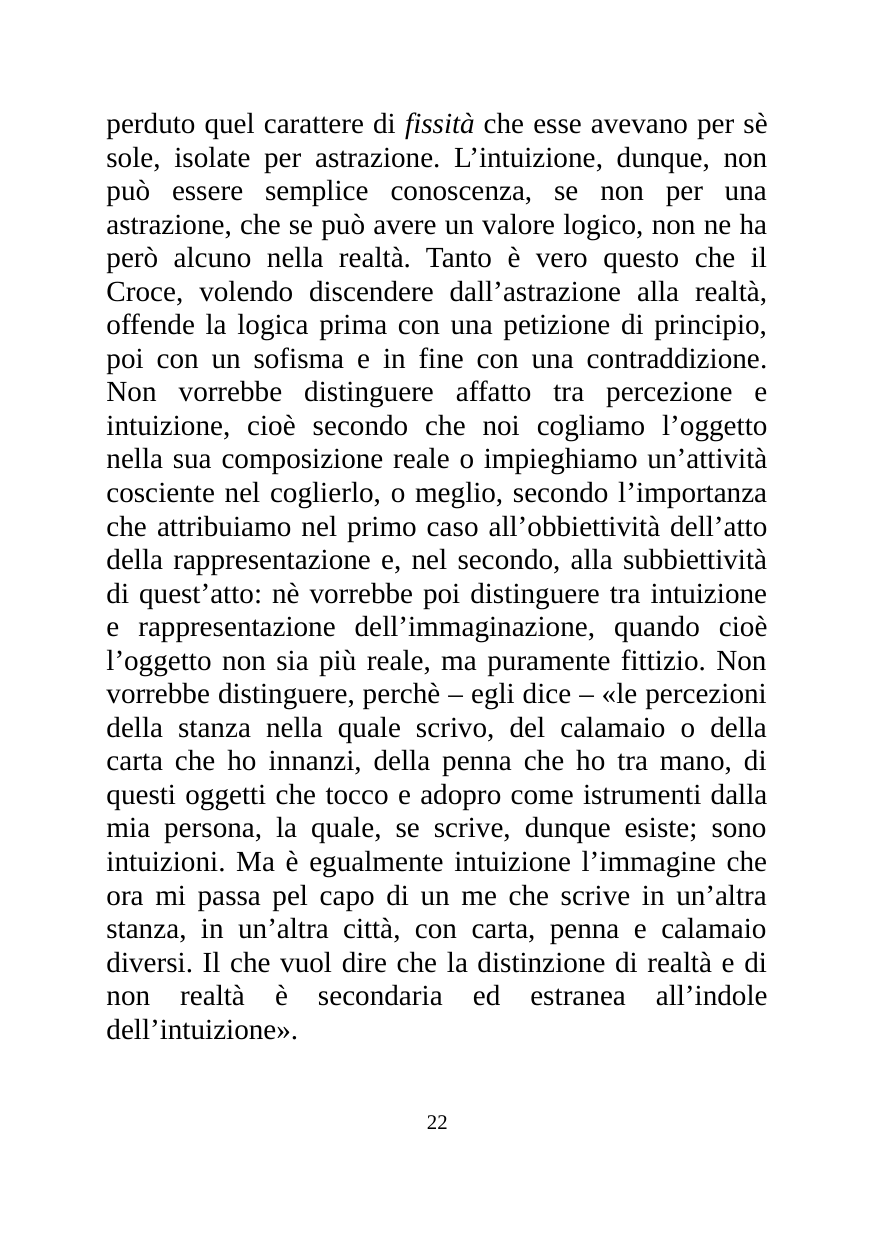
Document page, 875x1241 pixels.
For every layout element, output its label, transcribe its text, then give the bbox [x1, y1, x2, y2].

text perduto quel carattere di fissità che esse avevano per sè sole, isolate per astrazione. L’intuizione, dunque, non può essere semplice conoscenza, se non per una astrazione, che se può avere un valore logico, non ne ha però alcuno nella realtà. Tanto è vero questo che il Croce, volendo discendere dall’astrazione alla realtà, offende la logica prima con una petizione di principio, poi con un sofisma e in fine con una contraddizione. Non vorrebbe distinguere affatto tra percezione e intuizione, cioè secondo che noi cogliamo l’oggetto nella sua composizione reale o impieghiamo un’attività cosciente nel coglierlo, o meglio, secondo l’importanza che attribuiamo nel primo caso all’obbiettività dell’atto della rappresentazione e, nel secondo, alla subbiettività di quest’atto: nè vorrebbe poi distinguere tra intuizione e rappresentazione dell’immaginazione, quando cioè l’oggetto non sia più reale, ma puramente fittizio. Non vorrebbe distinguere, perchè – egli dice – «le percezioni della stanza nella quale scrivo, del calamaio o della carta che ho innanzi, della penna che ho tra mano, di questi oggetti che tocco e adopro come istrumenti dalla mia persona, la quale, se scrive, dunque esiste; sono intuizioni. Ma è egualmente intuizione l’immagine che ora mi passa pel capo di un me che scrive in un’altra stanza, in un’altra città, con carta, penna e calamaio diversi. Il che vuol dire che la distinzione di realtà e di non realtà è secondaria ed estranea all’indole dell’intuizione». [106, 106, 768, 1045]
